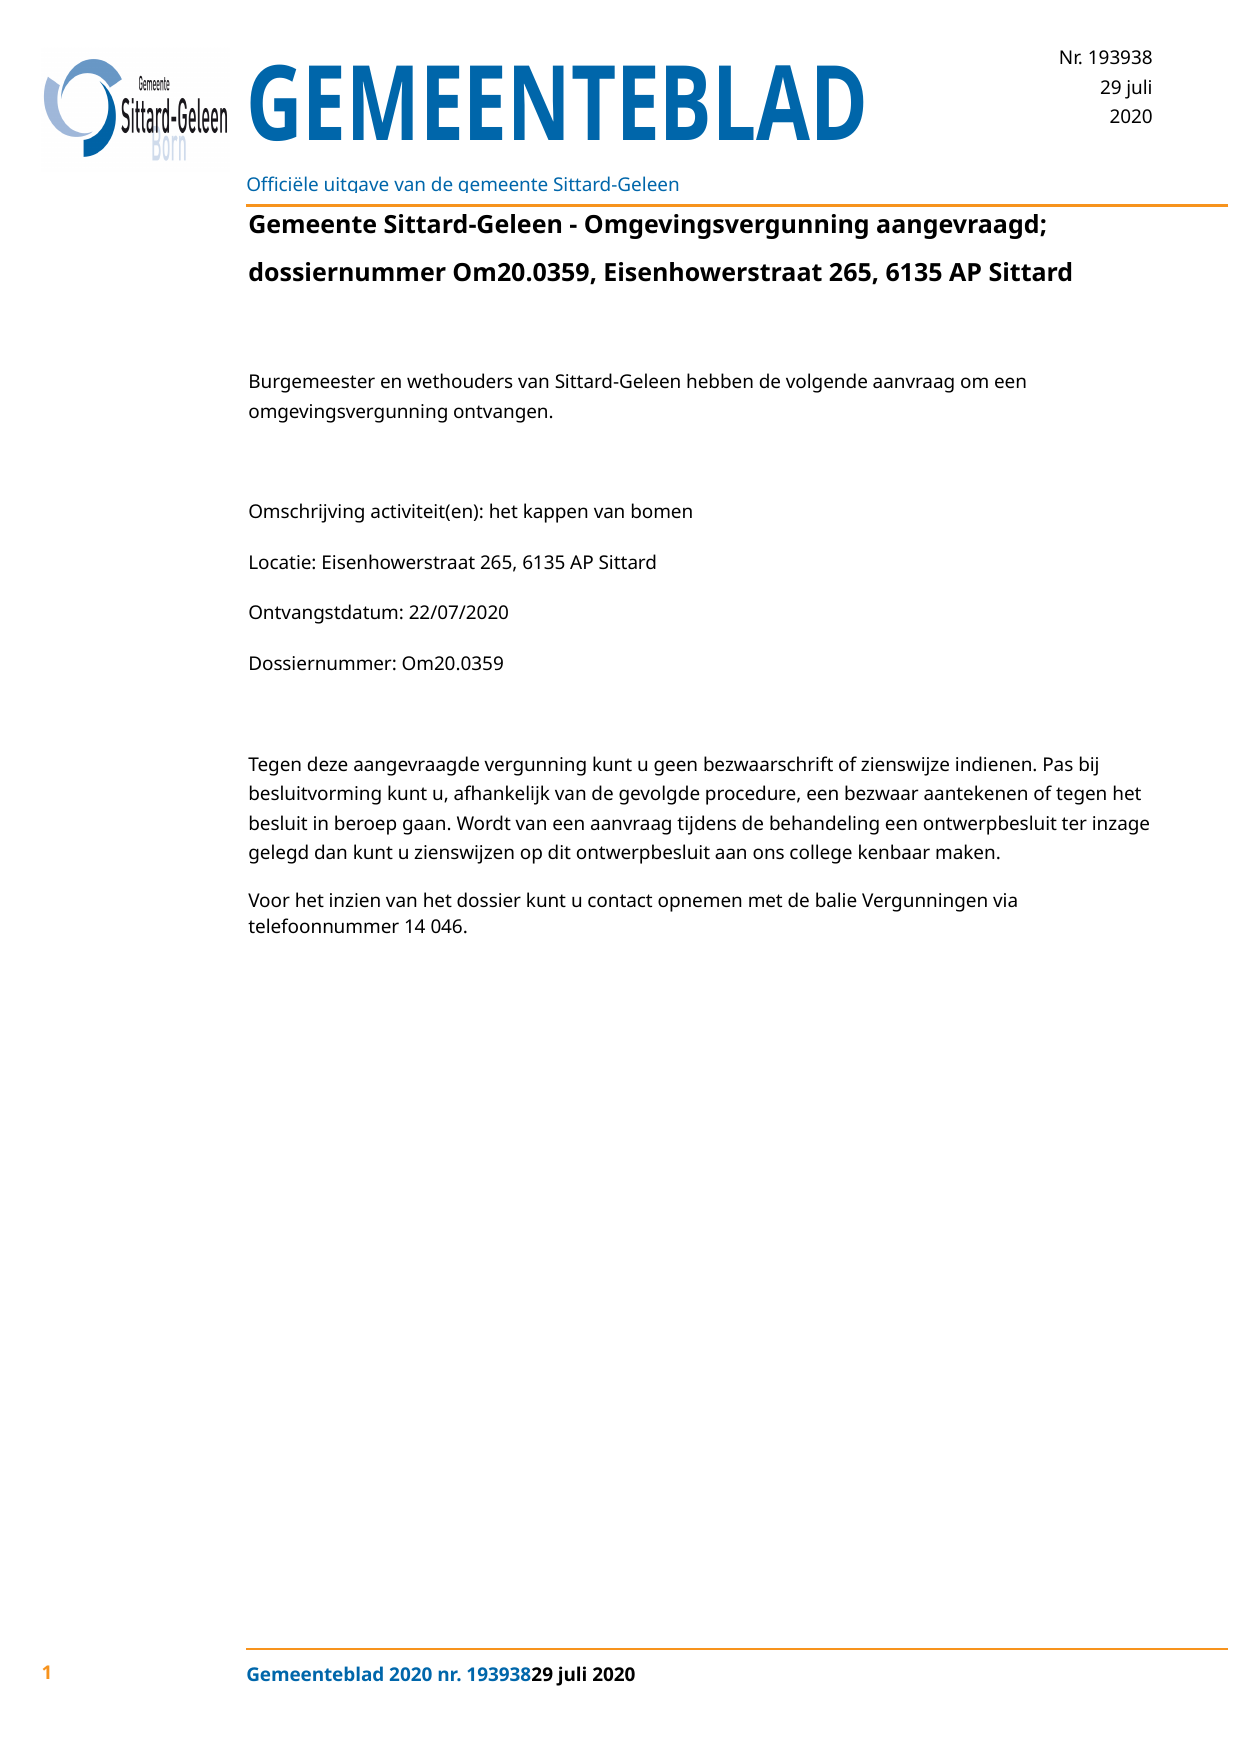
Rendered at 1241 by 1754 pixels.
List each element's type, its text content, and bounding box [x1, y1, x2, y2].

text Tegen deze aangevraagde vergunning kunt u geen bezwaarschrift of zienswijze indienen. Pas bij besluitvorming kunt u, afhankelijk van de gevolgde procedure, een bezwaar aantekenen of tegen het besluit in beroep gaan. Wordt van een aanvraag tijdens de behandeling een ontwerpbesluit ter inzage gelegd dan kunt u zienswijzen op dit ontwerpbesluit aan ons college kenbaar maken. [248, 751, 1152, 865]
text Ontvangstdatum: 22/07/2020 [248, 599, 1152, 625]
text Voor het inzien van het dossier kunt u contact opnemen met de balie Vergunningen via telefoonnummer 14 046. [248, 887, 1152, 939]
text Omschrijving activiteit(en): het kappen van bomen [248, 499, 1152, 524]
text Locatie: Eisenhowerstraat 265, 6135 AP Sittard [248, 549, 1152, 575]
text Burgemeester en wethouders van Sittard-Geleen hebben de volgende aanvraag om een omgevingsvergunning ontvangen. [248, 368, 1152, 424]
text Gemeente Sittard-Geleen - Omgevingsvergunning aangevraagd; dossiernummer Om20.0359, Eisenhowerstraat 265, 6135 AP Sittard [248, 207, 1152, 288]
picture [41, 47, 231, 172]
text Dossiernummer: Om20.0359 [248, 650, 1152, 676]
